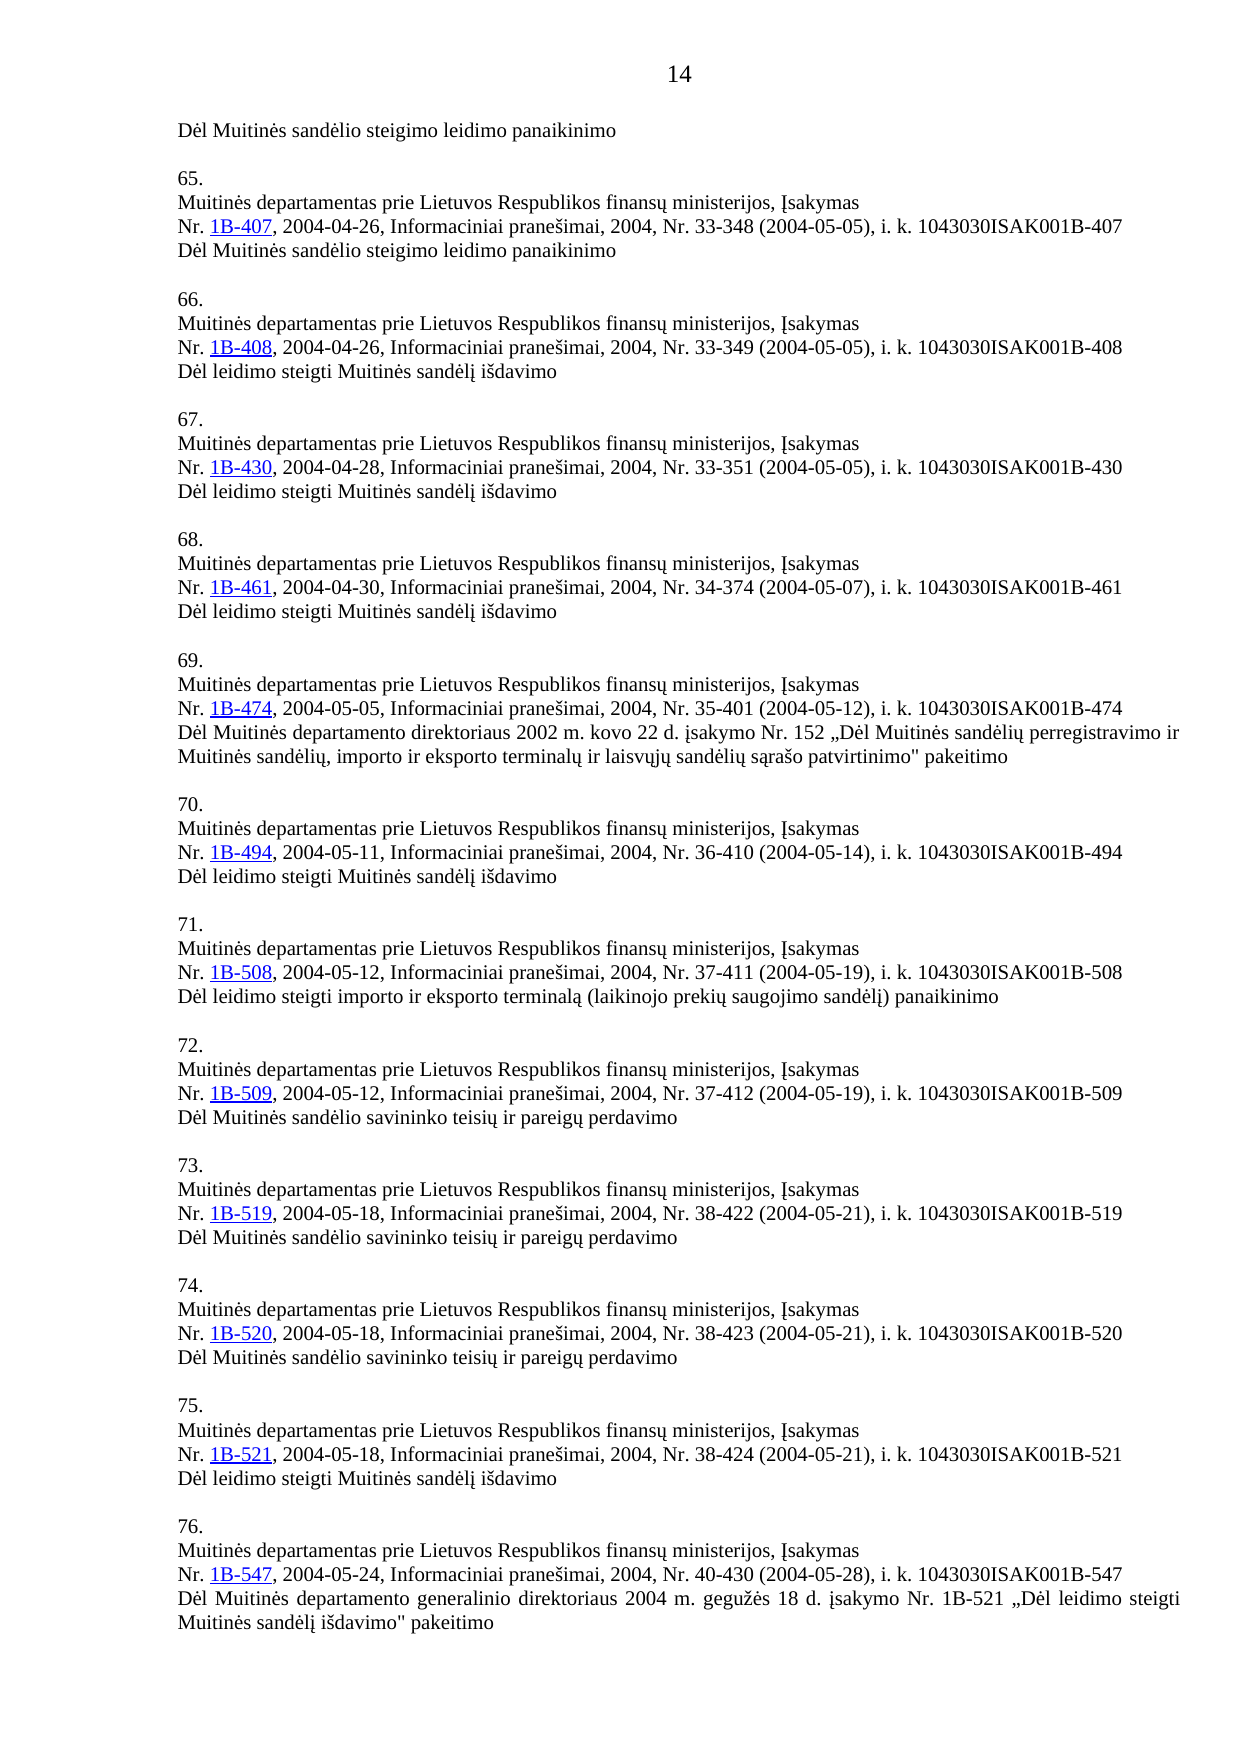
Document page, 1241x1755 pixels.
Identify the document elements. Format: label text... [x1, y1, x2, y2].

text Dėl leidimo steigti importo ir eksporto terminalą (laikinojo prekių saugojimo sandėlį) panaikinimo [177, 984, 1181, 1008]
text 69. [177, 647, 1181, 672]
text 72. [177, 1032, 1181, 1057]
text Nr. 1B-508, 2004-05-12, Informaciniai pranešimai, 2004, Nr. 37-411 (2004-05-19), i. k. 1043030ISAK001B-508 [177, 960, 1181, 984]
text Muitinės departamentas prie Lietuvos Respublikos finansų ministerijos, Įsakymas [177, 431, 1181, 455]
text Nr. 1B-430, 2004-04-28, Informaciniai pranešimai, 2004, Nr. 33-351 (2004-05-05), i. k. 1043030ISAK001B-430 [177, 455, 1181, 479]
text Muitinės departamentas prie Lietuvos Respublikos finansų ministerijos, Įsakymas [177, 1297, 1181, 1321]
text 71. [177, 912, 1181, 936]
text Nr. 1B-461, 2004-04-30, Informaciniai pranešimai, 2004, Nr. 34-374 (2004-05-07), i. k. 1043030ISAK001B-461 [177, 575, 1181, 599]
text Muitinės departamentas prie Lietuvos Respublikos finansų ministerijos, Įsakymas [177, 936, 1181, 960]
text Muitinės departamentas prie Lietuvos Respublikos finansų ministerijos, Įsakymas [177, 1417, 1181, 1442]
text 75. [177, 1393, 1181, 1417]
text Dėl Muitinės sandėlio steigimo leidimo panaikinimo [177, 238, 1181, 262]
text Dėl leidimo steigti Muitinės sandėlį išdavimo [177, 599, 1181, 623]
text Dėl Muitinės sandėlio steigimo leidimo panaikinimo [177, 118, 1181, 142]
text Muitinės departamentas prie Lietuvos Respublikos finansų ministerijos, Įsakymas [177, 1538, 1181, 1562]
text Muitinės departamentas prie Lietuvos Respublikos finansų ministerijos, Įsakymas [177, 551, 1181, 575]
text 74. [177, 1273, 1181, 1297]
text Muitinės departamentas prie Lietuvos Respublikos finansų ministerijos, Įsakymas [177, 190, 1181, 214]
text Muitinės departamentas prie Lietuvos Respublikos finansų ministerijos, Įsakymas [177, 311, 1181, 335]
text 67. [177, 407, 1181, 431]
text Dėl Muitinės sandėlio savininko teisių ir pareigų perdavimo [177, 1345, 1181, 1369]
text Dėl Muitinės departamento generalinio direktoriaus 2004 m. gegužės 18 d. įsakymo Nr. 1B-521 „Dėl leidimo steigti Muitinės sandėlį išdavimo" pakeitimo [177, 1586, 1181, 1634]
text Dėl Muitinės sandėlio savininko teisių ir pareigų perdavimo [177, 1105, 1181, 1129]
text 68. [177, 527, 1181, 551]
text Nr. 1B-509, 2004-05-12, Informaciniai pranešimai, 2004, Nr. 37-412 (2004-05-19), i. k. 1043030ISAK001B-509 [177, 1081, 1181, 1105]
text Dėl Muitinės sandėlio savininko teisių ir pareigų perdavimo [177, 1225, 1181, 1249]
text Nr. 1B-408, 2004-04-26, Informaciniai pranešimai, 2004, Nr. 33-349 (2004-05-05), i. k. 1043030ISAK001B-408 [177, 335, 1181, 359]
text Dėl Muitinės departamento direktoriaus 2002 m. kovo 22 d. įsakymo Nr. 152 „Dėl Muitinės sandėlių perregistravimo ir Muitinės sandėlių, importo ir eksporto terminalų ir laisvųjų sandėlių sąrašo patvirtinimo" pakeitimo [177, 720, 1181, 768]
text Nr. 1B-519, 2004-05-18, Informaciniai pranešimai, 2004, Nr. 38-422 (2004-05-21), i. k. 1043030ISAK001B-519 [177, 1201, 1181, 1225]
text Dėl leidimo steigti Muitinės sandėlį išdavimo [177, 1466, 1181, 1490]
text Nr. 1B-407, 2004-04-26, Informaciniai pranešimai, 2004, Nr. 33-348 (2004-05-05), i. k. 1043030ISAK001B-407 [177, 214, 1181, 238]
text Nr. 1B-494, 2004-05-11, Informaciniai pranešimai, 2004, Nr. 36-410 (2004-05-14), i. k. 1043030ISAK001B-494 [177, 840, 1181, 864]
text Nr. 1B-547, 2004-05-24, Informaciniai pranešimai, 2004, Nr. 40-430 (2004-05-28), i. k. 1043030ISAK001B-547 [177, 1562, 1181, 1586]
text Muitinės departamentas prie Lietuvos Respublikos finansų ministerijos, Įsakymas [177, 1057, 1181, 1081]
text Dėl leidimo steigti Muitinės sandėlį išdavimo [177, 864, 1181, 888]
text Muitinės departamentas prie Lietuvos Respublikos finansų ministerijos, Įsakymas [177, 672, 1181, 696]
text 70. [177, 792, 1181, 816]
text Muitinės departamentas prie Lietuvos Respublikos finansų ministerijos, Įsakymas [177, 1177, 1181, 1201]
text Dėl leidimo steigti Muitinės sandėlį išdavimo [177, 359, 1181, 383]
text 66. [177, 287, 1181, 311]
text Dėl leidimo steigti Muitinės sandėlį išdavimo [177, 479, 1181, 503]
text Muitinės departamentas prie Lietuvos Respublikos finansų ministerijos, Įsakymas [177, 816, 1181, 840]
text Nr. 1B-474, 2004-05-05, Informaciniai pranešimai, 2004, Nr. 35-401 (2004-05-12), i. k. 1043030ISAK001B-474 [177, 696, 1181, 720]
text 65. [177, 166, 1181, 190]
text 76. [177, 1514, 1181, 1538]
text Nr. 1B-521, 2004-05-18, Informaciniai pranešimai, 2004, Nr. 38-424 (2004-05-21), i. k. 1043030ISAK001B-521 [177, 1442, 1181, 1466]
text 73. [177, 1153, 1181, 1177]
text Nr. 1B-520, 2004-05-18, Informaciniai pranešimai, 2004, Nr. 38-423 (2004-05-21), i. k. 1043030ISAK001B-520 [177, 1321, 1181, 1345]
